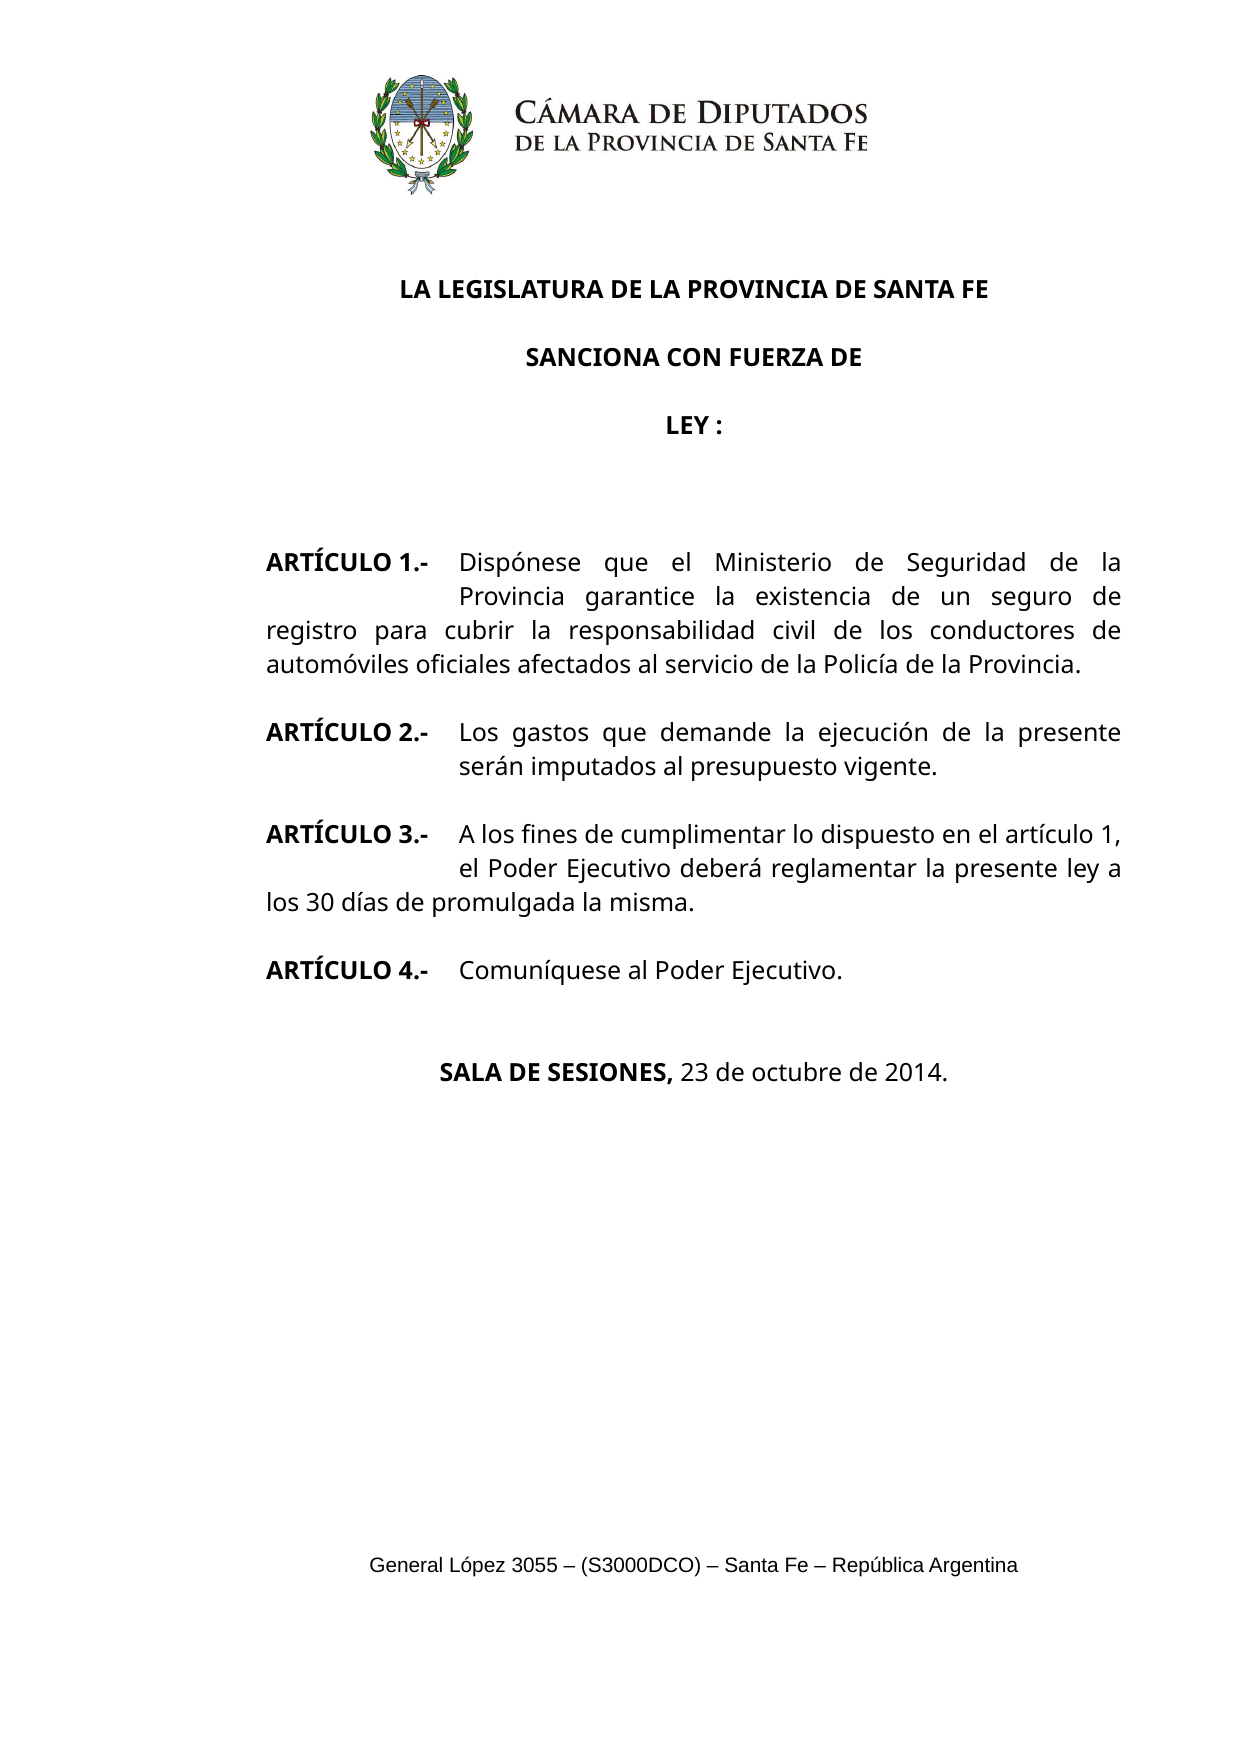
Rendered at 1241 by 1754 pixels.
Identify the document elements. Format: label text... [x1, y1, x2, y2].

text Dispónese que el Ministerio de Seguridad de la Provincia garantice la existencia de un seguro de registro para cubrir la responsabilidad civil de los conductores de automóviles oficiales afectados al servicio de la Policía de la Provincia. [266, 544, 1122, 680]
picture [370, 75, 868, 199]
text LEY : [266, 408, 1122, 442]
text A los fines de cumplimentar lo dispuesto en el artículo 1, el Poder Ejecutivo deberá reglamentar la presente ley a los 30 días de promulgada la misma. [266, 817, 1122, 919]
table_header ARTÍCULO 1.- [266, 544, 458, 594]
table_header ARTÍCULO 4.- [266, 953, 458, 1003]
text LA LEGISLATURA DE LA PROVINCIA DE SANTA FE [266, 272, 1122, 306]
text Los gastos que demande la ejecución de la presente serán imputados al presupuesto vigente. [266, 714, 1122, 783]
text SANCIONA CON FUERZA DE [266, 340, 1122, 374]
text SALA DE SESIONES, 23 de octubre de 2014. [266, 1055, 1122, 1089]
table_header ARTÍCULO 3.- [266, 817, 458, 867]
table_header ARTÍCULO 2.- [266, 715, 458, 765]
text Comuníquese al Poder Ejecutivo. [458, 953, 1122, 987]
